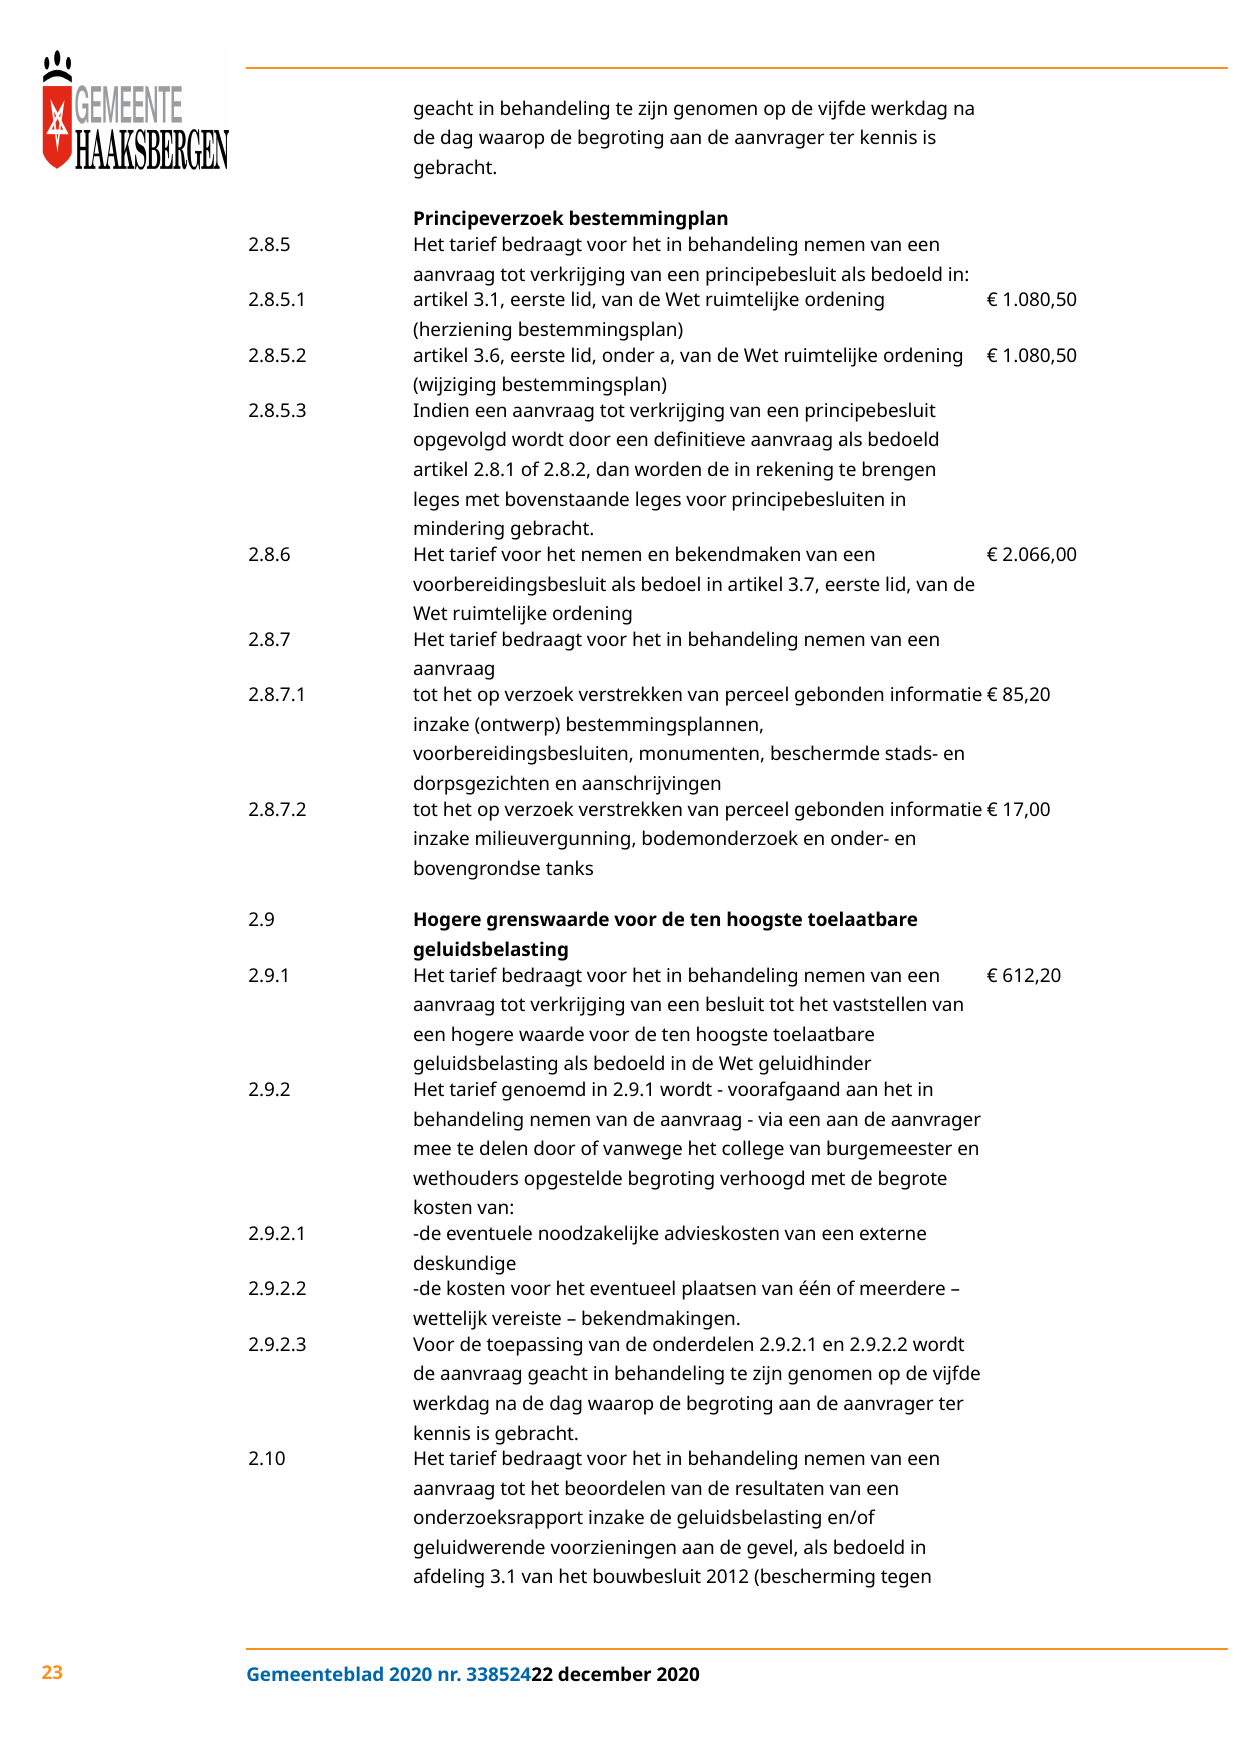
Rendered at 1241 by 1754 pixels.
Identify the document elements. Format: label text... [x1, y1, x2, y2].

table_cell Indien een aanvraag tot verkrijging van een principebesluit opgevolgd wordt door een definitieve aanvraag als bedoeld artikel 2.8.1 of 2.8.2, dan worden de in rekening te brengen leges met bovenstaande leges voor principebesluiten in mindering gebracht. [413, 397, 987, 541]
table_cell [987, 906, 1152, 962]
table_cell artikel 3.1, eerste lid, van de Wet ruimtelijke ordening (herziening bestemmingsplan) [413, 286, 987, 342]
table_cell [987, 1331, 1152, 1445]
table_cell -de eventuele noodzakelijke advieskosten van een externe deskundige [413, 1220, 987, 1276]
table_cell 2.8.7.2 [248, 796, 413, 881]
table_cell tot het op verzoek verstrekken van perceel gebonden informatie inzake (ontwerp) bestemmingsplannen, voorbereidingsbesluiten, monumenten, beschermde stads- en dorpsgezichten en aanschrijvingen [413, 681, 987, 796]
table_cell Het tarief bedraagt voor het in behandeling nemen van een aanvraag tot het beoordelen van de resultaten van een onderzoeksrapport inzake de geluidsbelasting en/of geluidwerende voorzieningen aan de gevel, als bedoeld in afdeling 3.1 van het bouwbesluit 2012 (bescherming tegen [413, 1445, 987, 1589]
table_cell [987, 1076, 1152, 1220]
table_cell [987, 1445, 1152, 1589]
table_cell [987, 205, 1152, 231]
table_cell 2.10 [248, 1445, 413, 1589]
table_cell [248, 95, 413, 180]
table_cell 2.8.5.1 [248, 286, 413, 342]
table_cell 2.8.7.1 [248, 681, 413, 796]
table_cell € 612,20 [987, 962, 1152, 1076]
table_cell tot het op verzoek verstrekken van perceel gebonden informatie inzake milieuvergunning, bodemonderzoek en onder- en bovengrondse tanks [413, 796, 987, 881]
table_cell [248, 881, 413, 906]
table_cell artikel 3.6, eerste lid, onder a, van de Wet ruimtelijke ordening (wijziging bestemmingsplan) [413, 342, 987, 397]
table_cell € 17,00 [987, 796, 1152, 881]
table_cell [987, 1220, 1152, 1276]
table_cell Principeverzoek bestemmingplan [413, 205, 987, 231]
table_cell [987, 231, 1152, 286]
table_cell -de kosten voor het eventueel plaatsen van één of meerdere – wettelijk vereiste – bekendmakingen. [413, 1276, 987, 1331]
table_cell 2.9.2 [248, 1076, 413, 1220]
table_cell 2.9.1 [248, 962, 413, 1076]
table_cell € 2.066,00 [987, 541, 1152, 626]
table_cell geacht in behandeling te zijn genomen op de vijfde werkdag na de dag waarop de begroting aan de aanvrager ter kennis is gebracht. [413, 95, 987, 180]
table_cell [987, 1276, 1152, 1331]
table_cell € 1.080,50 [987, 286, 1152, 342]
table_cell [413, 180, 987, 205]
table_cell Het tarief bedraagt voor het in behandeling nemen van een aanvraag tot verkrijging van een principebesluit als bedoeld in: [413, 231, 987, 286]
table_cell [987, 881, 1152, 906]
table_cell 2.9 [248, 906, 413, 962]
table_cell Hogere grenswaarde voor de ten hoogste toelaatbare geluidsbelasting [413, 906, 987, 962]
table_cell € 1.080,50 [987, 342, 1152, 397]
table_cell 2.8.5 [248, 231, 413, 286]
table_cell 2.8.7 [248, 626, 413, 681]
picture [41, 47, 231, 172]
table_cell € 85,20 [987, 681, 1152, 796]
table_cell Het tarief bedraagt voor het in behandeling nemen van een aanvraag tot verkrijging van een besluit tot het vaststellen van een hogere waarde voor de ten hoogste toelaatbare geluidsbelasting als bedoeld in de Wet geluidhinder [413, 962, 987, 1076]
table_cell [987, 180, 1152, 205]
table_cell Voor de toepassing van de onderdelen 2.9.2.1 en 2.9.2.2 wordt de aanvraag geacht in behandeling te zijn genomen op de vijfde werkdag na de dag waarop de begroting aan de aanvrager ter kennis is gebracht. [413, 1331, 987, 1445]
table_cell [413, 881, 987, 906]
table_cell 2.8.6 [248, 541, 413, 626]
table_cell [987, 397, 1152, 541]
table_cell Het tarief bedraagt voor het in behandeling nemen van een aanvraag [413, 626, 987, 681]
table_cell [248, 180, 413, 205]
table_cell Het tarief voor het nemen en bekendmaken van een voorbereidingsbesluit als bedoel in artikel 3.7, eerste lid, van de Wet ruimtelijke ordening [413, 541, 987, 626]
table_cell 2.9.2.1 [248, 1220, 413, 1276]
table_cell 2.9.2.2 [248, 1276, 413, 1331]
table_cell [248, 205, 413, 231]
table_cell 2.8.5.3 [248, 397, 413, 541]
table_cell 2.9.2.3 [248, 1331, 413, 1445]
table_cell [987, 95, 1152, 180]
table_cell 2.8.5.2 [248, 342, 413, 397]
table_cell Het tarief genoemd in 2.9.1 wordt - voorafgaand aan het in behandeling nemen van de aanvraag - via een aan de aanvrager mee te delen door of vanwege het college van burgemeester en wethouders opgestelde begroting verhoogd met de begrote kosten van: [413, 1076, 987, 1220]
table_cell [987, 626, 1152, 681]
